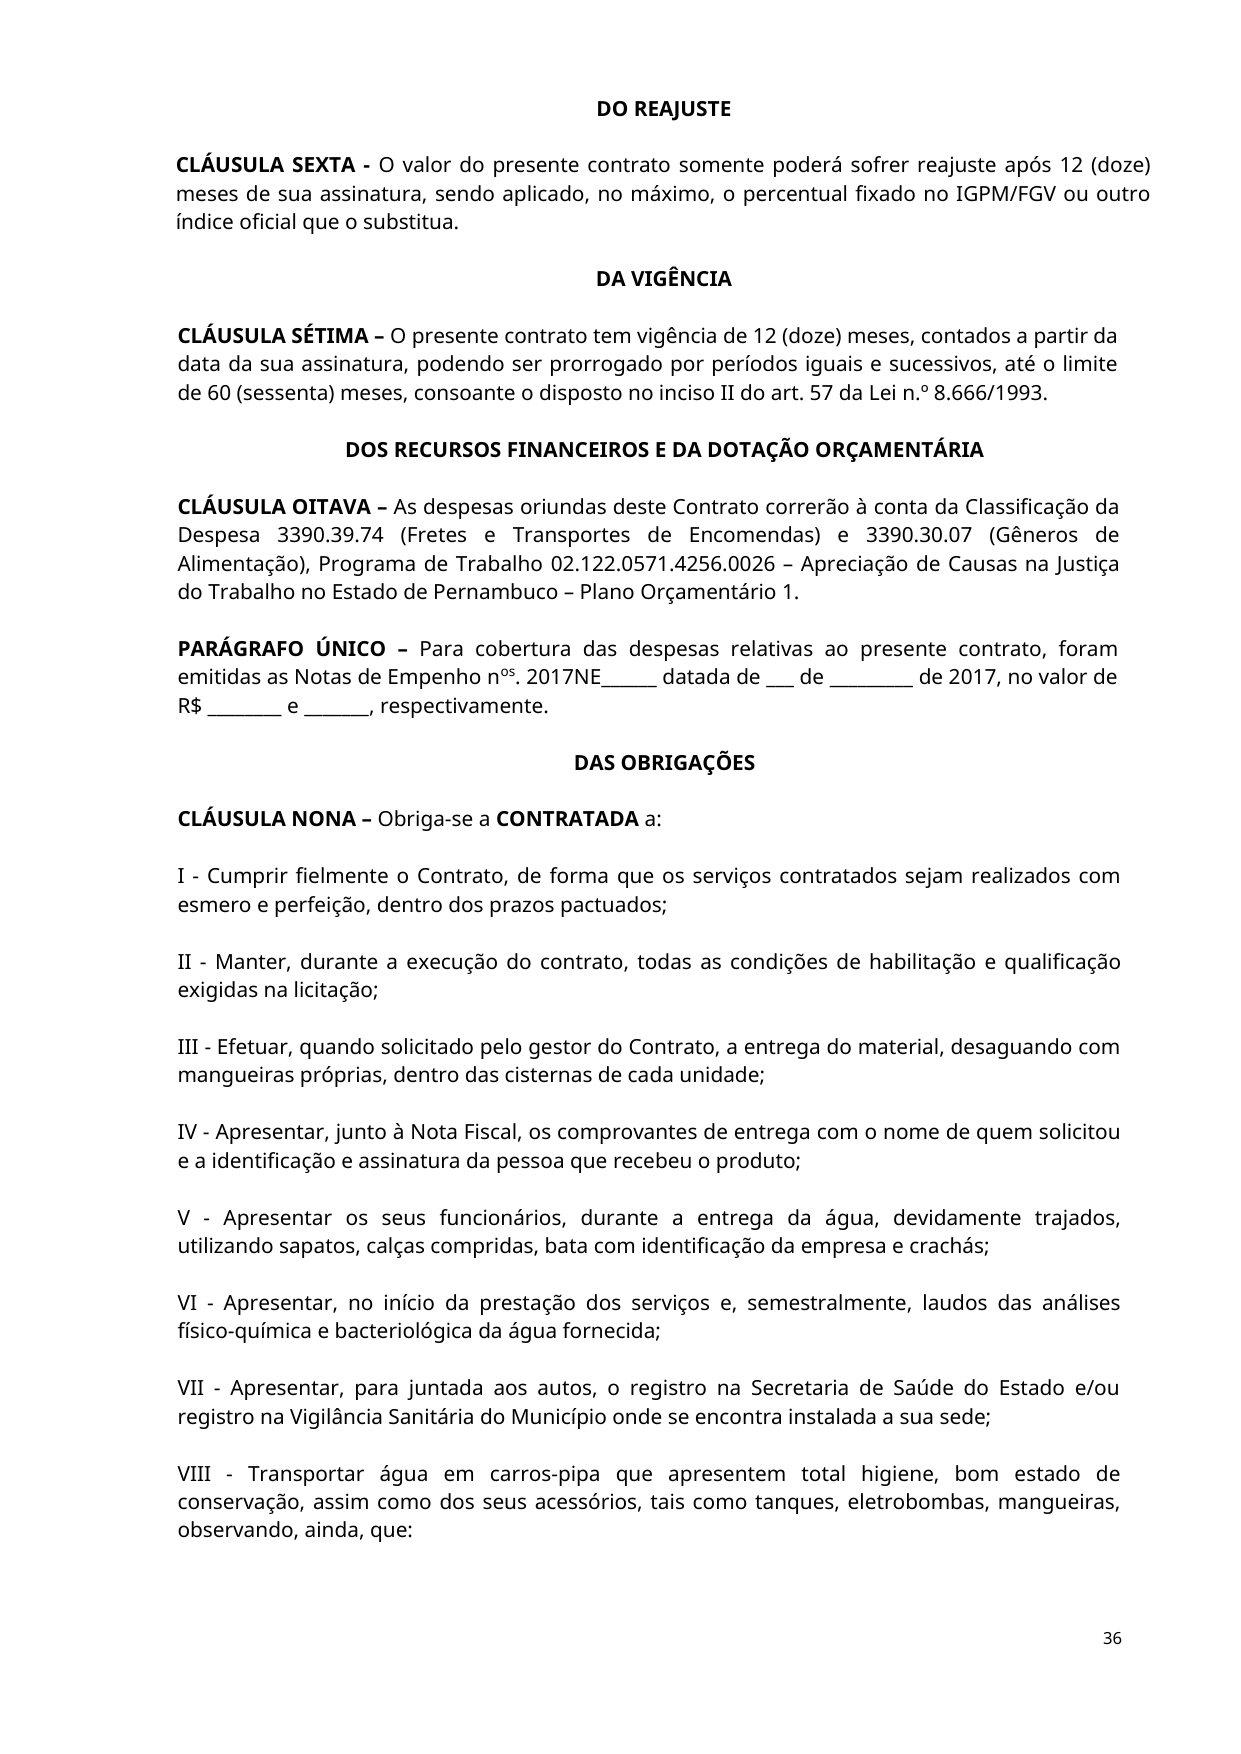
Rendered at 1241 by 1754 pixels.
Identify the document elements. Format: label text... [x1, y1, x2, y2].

text IV - Apresentar, junto à Nota Fiscal, os comprovantes de entrega com o nome de quem solicitou e a identificação e assinatura da pessoa que recebeu o produto; [177, 1117, 1122, 1174]
text VI - Apresentar, no início da prestação dos serviços e, semestralmente, laudos das análises físico-química e bacteriológica da água fornecida; [177, 1288, 1122, 1345]
text CLÁUSULA NONA – Obriga-se a CONTRATADA a: [177, 804, 1152, 833]
text CLÁUSULA SÉTIMA – O presente contrato tem vigência de 12 (doze) meses, contados a partir da data da sua assinatura, podendo ser prorrogado por períodos iguais e sucessivos, até o limite de 60 (sessenta) meses, consoante o disposto no inciso II do art. 57 da Lei n.º 8.666/1993. [177, 321, 1119, 406]
text V - Apresentar os seus funcionários, durante a entrega da água, devidamente trajados, utilizando sapatos, calças compridas, bata com identificação da empresa e crachás; [177, 1203, 1122, 1259]
text DAS OBRIGAÇÕES [177, 748, 1152, 776]
text VII - Apresentar, para juntada aos autos, o registro na Secretaria de Saúde do Estado e/ou registro na Vigilância Sanitária do Município onde se encontra instalada a sua sede; [177, 1373, 1122, 1430]
text III - Efetuar, quando solicitado pelo gestor do Contrato, a entrega do material, desaguando com mangueiras próprias, dentro das cisternas de cada unidade; [177, 1032, 1122, 1089]
text CLÁUSULA OITAVA – As despesas oriundas deste Contrato correrão à conta da Classificação da Despesa 3390.39.74 (Fretes e Transportes de Encomendas) e 3390.30.07 (Gêneros de Alimentação), Programa de Trabalho 02.122.0571.4256.0026 – Apreciação de Causas na Justiça do Trabalho no Estado de Pernambuco – Plano Orçamentário 1. [177, 492, 1121, 606]
text DOS RECURSOS FINANCEIROS E DA DOTAÇÃO ORÇAMENTÁRIA [177, 435, 1152, 463]
text DO REAJUSTE [176, 94, 1152, 122]
text DA VIGÊNCIA [176, 264, 1152, 293]
text VIII - Transportar água em carros-pipa que apresentem total higiene, bom estado de conservação, assim como dos seus acessórios, tais como tanques, eletrobombas, mangueiras, observando, ainda, que: [177, 1459, 1122, 1544]
text I - Cumprir fielmente o Contrato, de forma que os serviços contratados sejam realizados com esmero e perfeição, dentro dos prazos pactuados; [177, 861, 1122, 918]
text CLÁUSULA SEXTA - O valor do presente contrato somente poderá sofrer reajuste após 12 (doze) meses de sua assinatura, sendo aplicado, no máximo, o percentual fixado no IGPM/FGV ou outro índice oficial que o substitua. [176, 151, 1152, 236]
text PARÁGRAFO ÚNICO – Para cobertura das despesas relativas ao presente contrato, foram emitidas as Notas de Empenho nos. 2017NE______ datada de ___ de _________ de 2017, no valor de R$ ________ e _______, respectivamente. [177, 634, 1119, 719]
text II - Manter, durante a execução do contrato, todas as condições de habilitação e qualificação exigidas na licitação; [177, 947, 1122, 1004]
